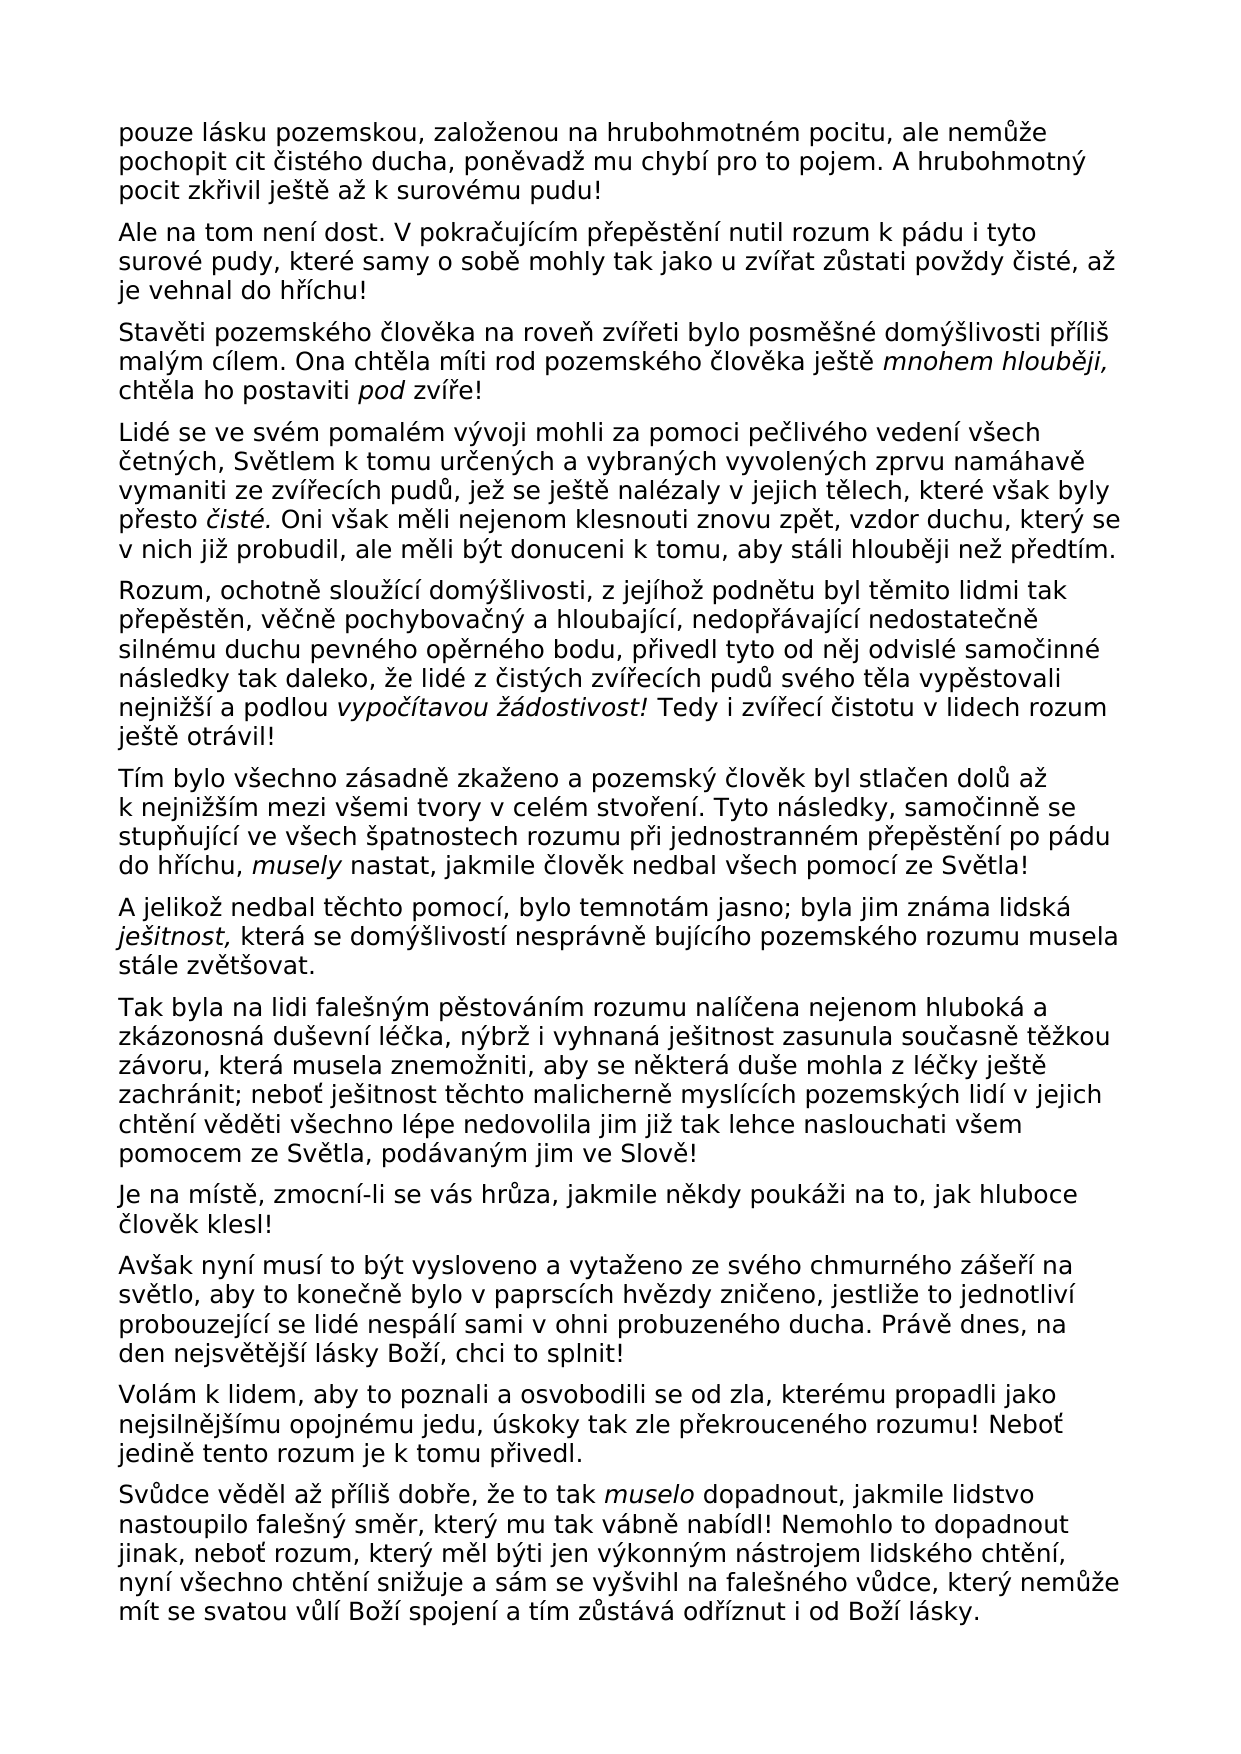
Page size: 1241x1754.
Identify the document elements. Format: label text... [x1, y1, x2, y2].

text Lidé se ve svém pomalém vývoji mohli za pomoci pečlivého vedení všech četných, Světlem k tomu určených a vybraných vyvolených zprvu namáhavě vymaniti ze zvířecích pudů, jež se ještě nalézaly v jejich tělech, které však byly přesto čisté. Oni však měli nejenom klesnouti znovu zpět, vzdor duchu, který se v nich již probudil, ale měli být donuceni k tomu, aby stáli hlouběji než předtím. [118, 418, 1122, 564]
text Tím bylo všechno zásadně zkaženo a pozemský člověk byl stlačen dolů až k nejnižším mezi všemi tvory v celém stvoření. Tyto následky, samočinně se stupňující ve všech špatnostech rozumu při jednostranném přepěstění po pádu do hříchu, musely nastat, jakmile člověk nedbal všech pomocí ze Světla! [118, 764, 1122, 881]
text Je na místě, zmocní-li se vás hrůza, jakmile někdy poukáži na to, jak hluboce člověk klesl! [118, 1181, 1122, 1239]
text pouze lásku pozemskou, založenou na hrubohmotném pocitu, ale nemůže pochopit cit čistého ducha, poněvadž mu chybí pro to pojem. A hrubohmotný pocit zkřivil ještě až k surovému pudu! [118, 118, 1122, 206]
text Stavěti pozemského člověka na roveň zvířeti bylo posměšné domýšlivosti příliš malým cílem. Ona chtěla míti rod pozemského člověka ještě mnohem hlouběji, chtěla ho postaviti pod zvíře! [118, 318, 1122, 406]
text Tak byla na lidi falešným pěstováním rozumu nalíčena nejenom hluboká a zkázonosná duševní léčka, nýbrž i vyhnaná ješitnost zasunula současně těžkou závoru, která musela znemožniti, aby se některá duše mohla z léčky ještě zachránit; neboť ješitnost těchto malicherně myslících pozemských lidí v jejich chtění věděti všechno lépe nedovolila jim již tak lehce naslouchati všem pomocem ze Světla, podávaným jim ve Slově! [118, 993, 1122, 1168]
text Volám k lidem, aby to poznali a osvobodili se od zla, kterému propadli jako nejsilnějšímu opojnému jedu, úskoky tak zle překrouceného rozumu! Neboť jedině tento rozum je k tomu přivedl. [118, 1381, 1122, 1468]
text Avšak nyní musí to být vysloveno a vytaženo ze svého chmurného zášeří na světlo, aby to konečně bylo v paprscích hvězdy zničeno, jestliže to jednotliví probouzející se lidé nespálí sami v ohni probuzeného ducha. Právě dnes, na den nejsvětější lásky Boží, chci to splnit! [118, 1251, 1122, 1368]
text Rozum, ochotně sloužící domýšlivosti, z jejíhož podnětu byl těmito lidmi tak přepěstěn, věčně pochybovačný a hloubající, nedopřávající nedostatečně silnému duchu pevného opěrného bodu, přivedl tyto od něj odvislé samočinné následky tak daleko, že lidé z čistých zvířecích pudů svého těla vypěstovali nejnižší a podlou vypočítavou žádostivost! Tedy i zvířecí čistotu v lidech rozum ještě otrávil! [118, 576, 1122, 751]
text Svůdce věděl až příliš dobře, že to tak muselo dopadnout, jakmile lidstvo nastoupilo falešný směr, který mu tak vábně nabídl! Nemohlo to dopadnout jinak, neboť rozum, který měl býti jen výkonným nástrojem lidského chtění, nyní všechno chtění snižuje a sám se vyšvihl na falešného vůdce, který nemůže mít se svatou vůlí Boží spojení a tím zůstává odříznut i od Boží lásky. [118, 1481, 1122, 1626]
text Ale na tom není dost. V pokračujícím přepěstění nutil rozum k pádu i tyto surové pudy, které samy o sobě mohly tak jako u zvířat zůstati povždy čisté, až je vehnal do hříchu! [118, 218, 1122, 306]
text A jelikož nedbal těchto pomocí, bylo temnotám jasno; byla jim známa lidská ješitnost, která se domýšlivostí nesprávně bujícího pozemského rozumu musela stále zvětšovat. [118, 893, 1122, 981]
